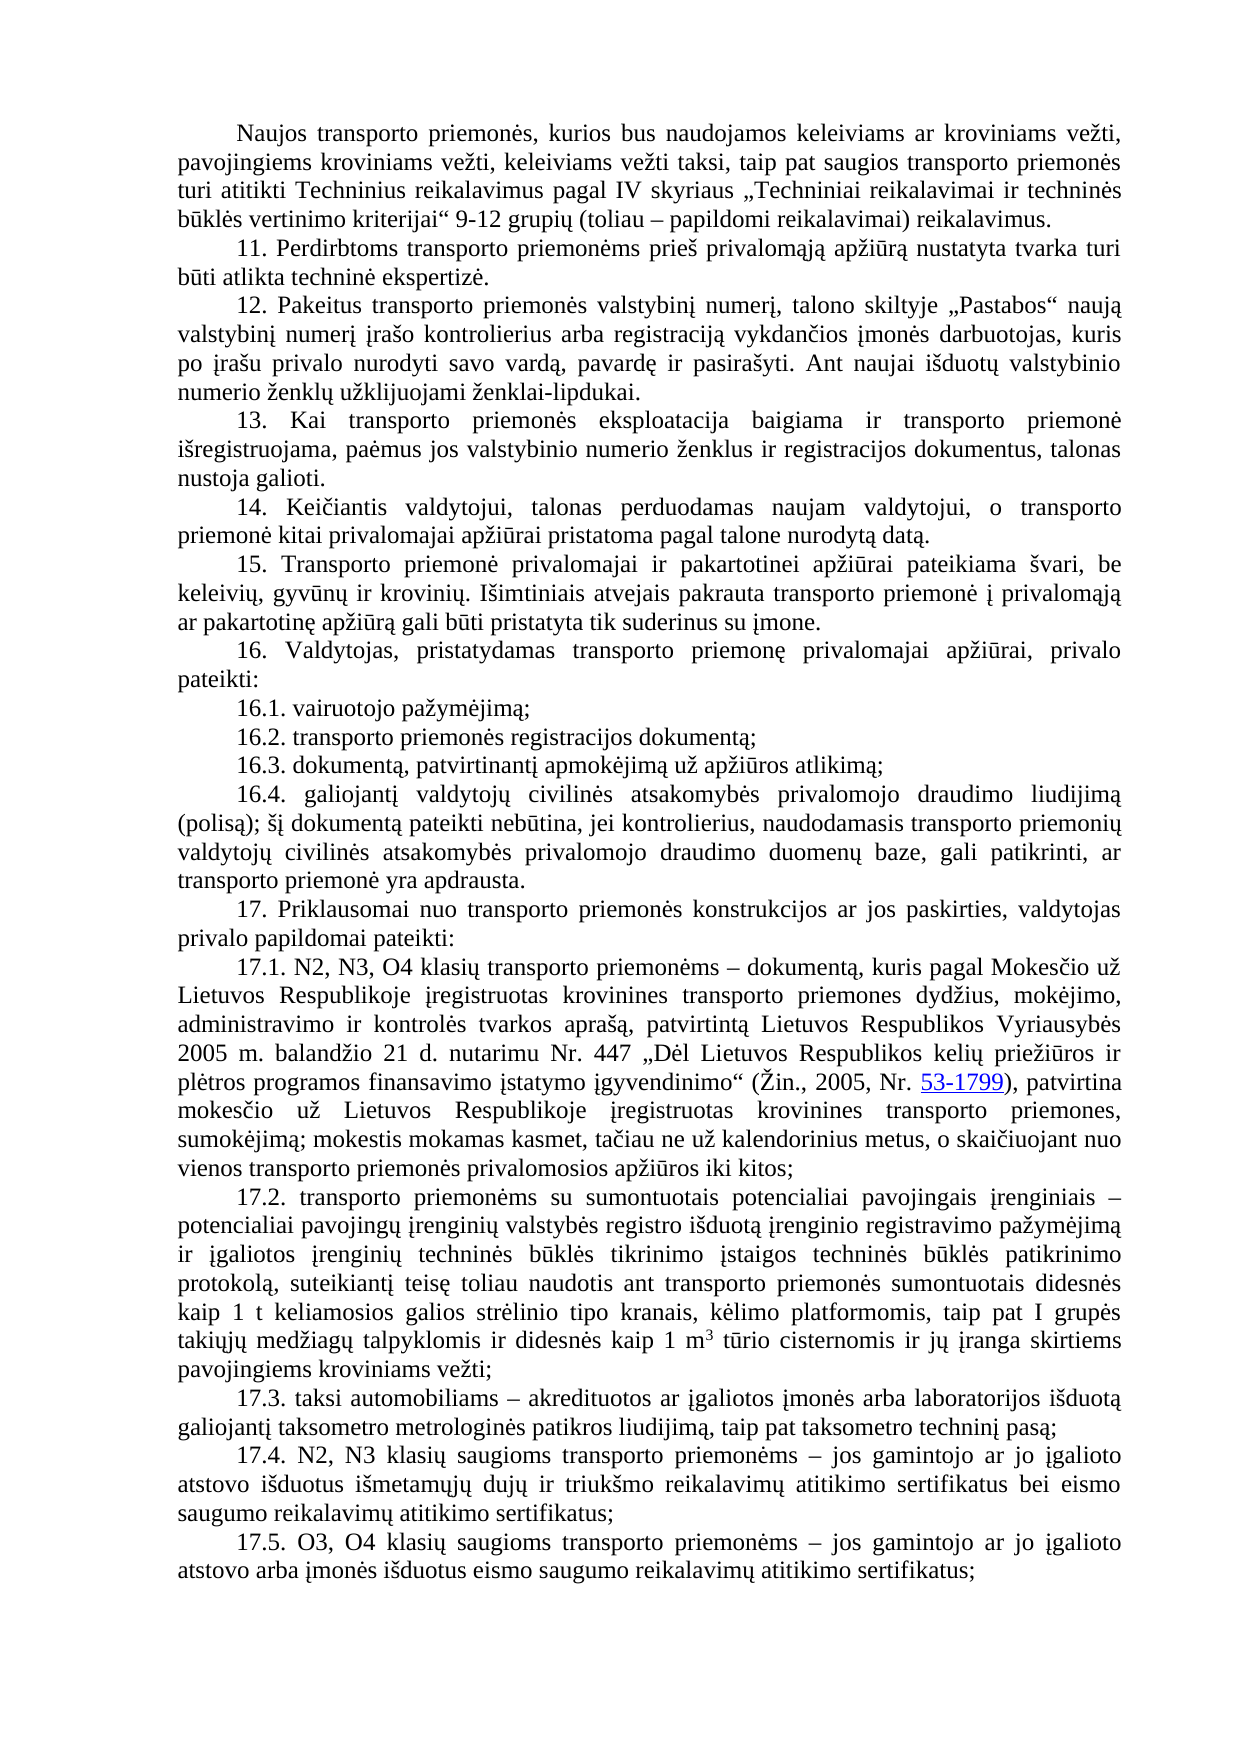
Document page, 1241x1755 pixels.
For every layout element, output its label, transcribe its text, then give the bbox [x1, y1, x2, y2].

text 16.1. vairuotojo pažymėjimą; [177, 693, 1122, 722]
text 17.3. taksi automobiliams – akredituotos ar įgaliotos įmonės arba laboratorijos išduotą galiojantį taksometro metrologinės patikros liudijimą, taip pat taksometro techninį pasą; [177, 1383, 1122, 1441]
text 17.4. N2, N3 klasių saugioms transporto priemonėms – jos gamintojo ar jo įgalioto atstovo išduotus išmetamųjų dujų ir triukšmo reikalavimų atitikimo sertifikatus bei eismo saugumo reikalavimų atitikimo sertifikatus; [177, 1441, 1122, 1527]
text Naujos transporto priemonės, kurios bus naudojamos keleiviams ar kroviniams vežti, pavojingiems kroviniams vežti, keleiviams vežti taksi, taip pat saugios transporto priemonės turi atitikti Techninius reikalavimus pagal IV skyriaus „Techniniai reikalavimai ir techninės būklės vertinimo kriterijai“ 9-12 grupių (toliau – papildomi reikalavimai) reikalavimus. [177, 118, 1122, 233]
text 12. Pakeitus transporto priemonės valstybinį numerį, talono skiltyje „Pastabos“ naują valstybinį numerį įrašo kontrolierius arba registraciją vykdančios įmonės darbuotojas, kuris po įrašu privalo nurodyti savo vardą, pavardę ir pasirašyti. Ant naujai išduotų valstybinio numerio ženklų užklijuojami ženklai-lipdukai. [177, 291, 1122, 406]
text 16.2. transporto priemonės registracijos dokumentą; [177, 722, 1122, 751]
text 17.5. O3, O4 klasių saugioms transporto priemonėms – jos gamintojo ar jo įgalioto atstovo arba įmonės išduotus eismo saugumo reikalavimų atitikimo sertifikatus; [177, 1527, 1122, 1584]
text 16.4. galiojantį valdytojų civilinės atsakomybės privalomojo draudimo liudijimą (polisą); šį dokumentą pateikti nebūtina, jei kontrolierius, naudodamasis transporto priemonių valdytojų civilinės atsakomybės privalomojo draudimo duomenų baze, gali patikrinti, ar transporto priemonė yra apdrausta. [177, 779, 1122, 894]
text 14. Keičiantis valdytojui, talonas perduodamas naujam valdytojui, o transporto priemonė kitai privalomajai apžiūrai pristatoma pagal talone nurodytą datą. [177, 492, 1122, 549]
text 17. Priklausomai nuo transporto priemonės konstrukcijos ar jos paskirties, valdytojas privalo papildomai pateikti: [177, 894, 1122, 952]
text 17.1. N2, N3, O4 klasių transporto priemonėms – dokumentą, kuris pagal Mokesčio už Lietuvos Respublikoje įregistruotas krovinines transporto priemones dydžius, mokėjimo, administravimo ir kontrolės tvarkos aprašą, patvirtintą Lietuvos Respublikos Vyriausybės 2005 m. balandžio 21 d. nutarimu Nr. 447 „Dėl Lietuvos Respublikos kelių priežiūros ir plėtros programos finansavimo įstatymo įgyvendinimo“ (Žin., 2005, Nr. 53-1799), patvirtina mokesčio už Lietuvos Respublikoje įregistruotas krovinines transporto priemones, sumokėjimą; mokestis mokamas kasmet, tačiau ne už kalendorinius metus, o skaičiuojant nuo vienos transporto priemonės privalomosios apžiūros iki kitos; [177, 952, 1122, 1182]
text 13. Kai transporto priemonės eksploatacija baigiama ir transporto priemonė išregistruojama, paėmus jos valstybinio numerio ženklus ir registracijos dokumentus, talonas nustoja galioti. [177, 406, 1122, 492]
text 11. Perdirbtoms transporto priemonėms prieš privalomąją apžiūrą nustatyta tvarka turi būti atlikta techninė ekspertizė. [177, 233, 1122, 291]
text 15. Transporto priemonė privalomajai ir pakartotinei apžiūrai pateikiama švari, be keleivių, gyvūnų ir krovinių. Išimtiniais atvejais pakrauta transporto priemonė į privalomąją ar pakartotinę apžiūrą gali būti pristatyta tik suderinus su įmone. [177, 549, 1122, 636]
text 16.3. dokumentą, patvirtinantį apmokėjimą už apžiūros atlikimą; [177, 751, 1122, 779]
text 17.2. transporto priemonėms su sumontuotais potencialiai pavojingais įrenginiais – potencialiai pavojingų įrenginių valstybės registro išduotą įrenginio registravimo pažymėjimą ir įgaliotos įrenginių techninės būklės tikrinimo įstaigos techninės būklės patikrinimo protokolą, suteikiantį teisę toliau naudotis ant transporto priemonės sumontuotais didesnės kaip 1 t keliamosios galios strėlinio tipo kranais, kėlimo platformomis, taip pat I grupės takiųjų medžiagų talpyklomis ir didesnės kaip 1 m3 tūrio cisternomis ir jų įranga skirtiems pavojingiems kroviniams vežti; [177, 1182, 1122, 1383]
text 16. Valdytojas, pristatydamas transporto priemonę privalomajai apžiūrai, privalo pateikti: [177, 636, 1122, 693]
